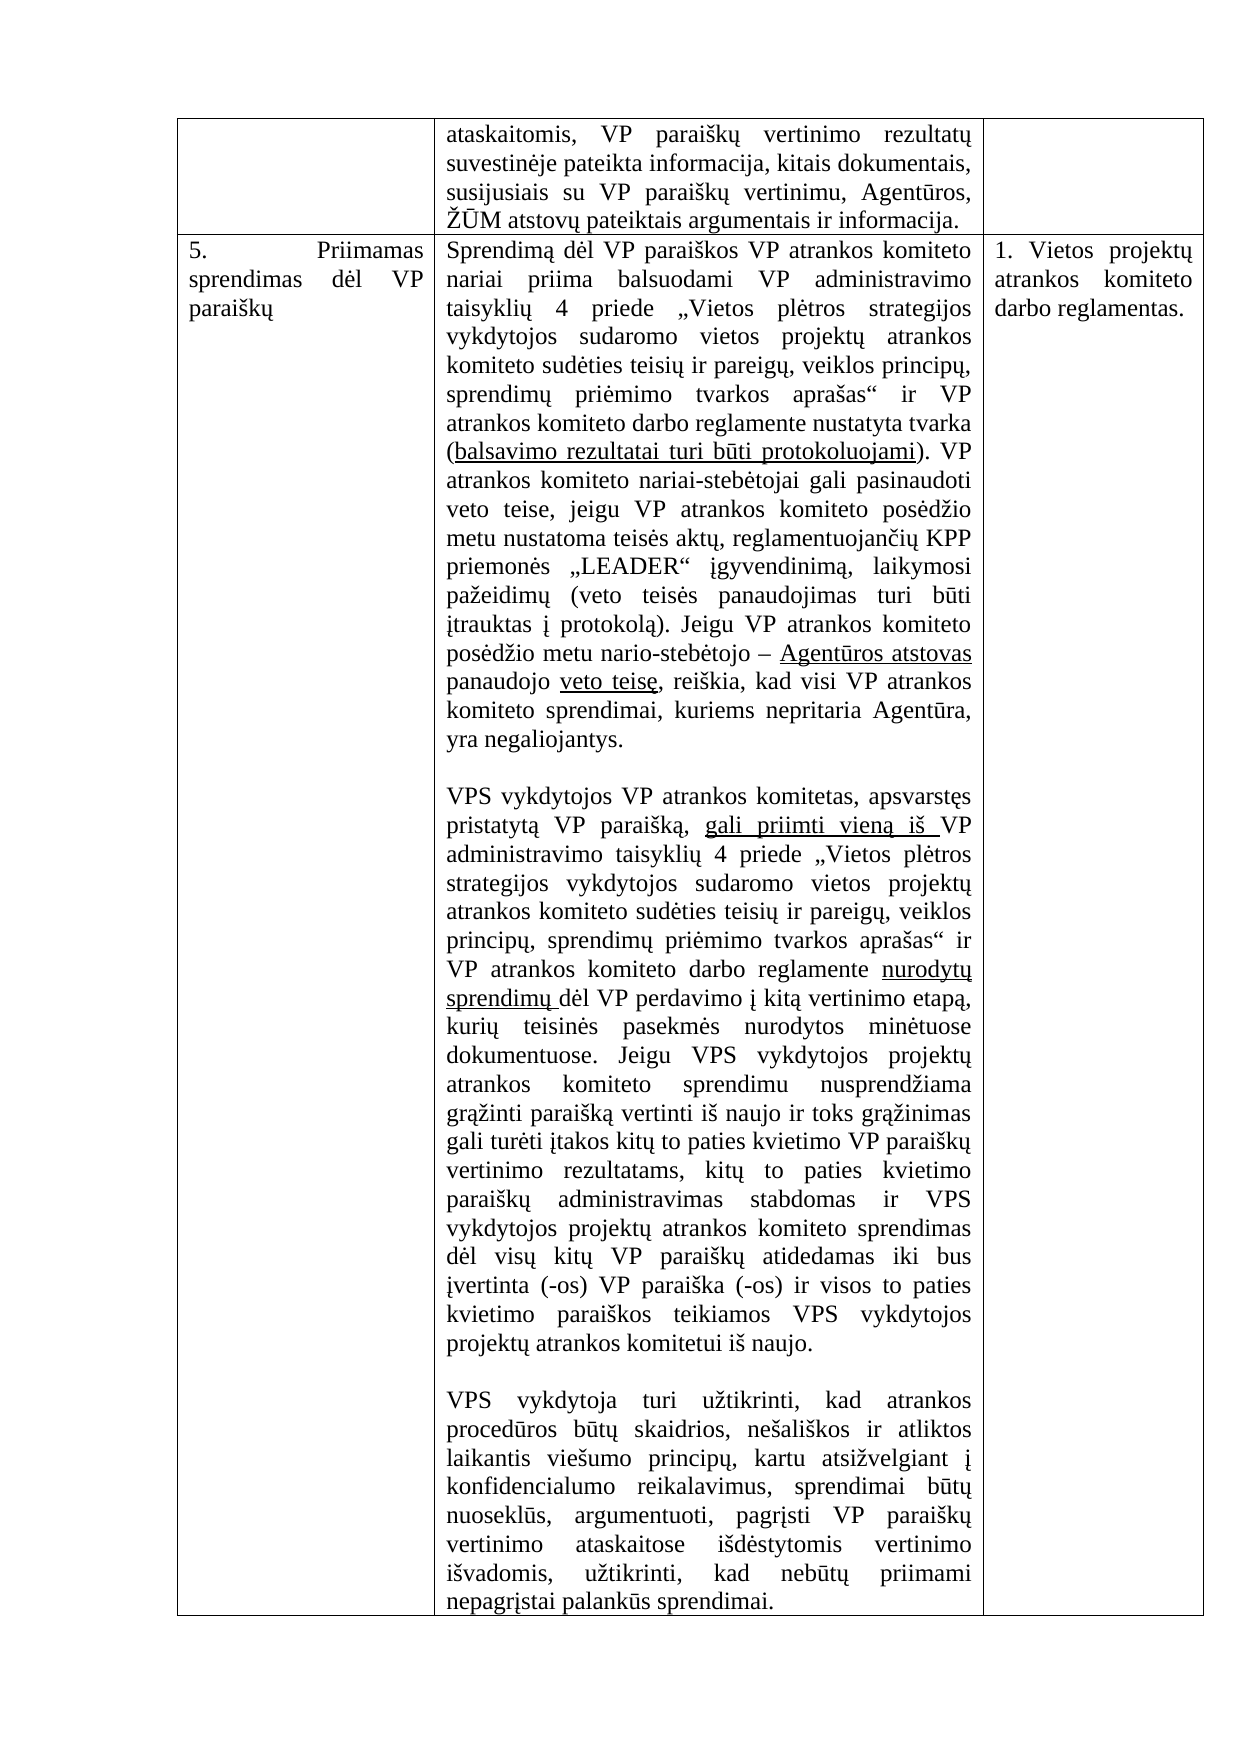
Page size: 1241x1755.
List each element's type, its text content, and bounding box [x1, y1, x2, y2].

table_cell 5. Priimamas sprendimas dėl VP paraiškų [178, 235, 434, 1615]
table_cell 1. Vietos projektų atrankos komiteto darbo reglamentas. [984, 235, 1203, 1615]
table_cell [984, 119, 1203, 234]
table_cell Sprendimą dėl VP paraiškos VP atrankos komiteto nariai priima balsuodami VP administravimo taisyklių 4 priede „Vietos plėtros strategijos vykdytojos sudaromo vietos projektų atrankos komiteto sudėties teisių ir pareigų, veiklos principų, sprendimų priėmimo tvarkos aprašas“ ir VP atrankos komiteto darbo reglamente nustatyta tvarka (balsavimo rezultatai turi būti protokoluojami). VP atrankos komiteto nariai-stebėtojai gali pasinaudoti veto teise, jeigu VP atrankos komiteto posėdžio metu nustatoma teisės aktų, reglamentuojančių KPP priemonės „LEADER“ įgyvendinimą, laikymosi pažeidimų (veto teisės panaudojimas turi būti įtrauktas į protokolą). Jeigu VP atrankos komiteto posėdžio metu nario-stebėtojo – Agentūros atstovas panaudojo veto teisę, reiškia, kad visi VP atrankos komiteto sprendimai, kuriems nepritaria Agentūra, yra negaliojantys. VPS vykdytojos VP atrankos komitetas, apsvarstęs pristatytą VP paraišką, gali priimti vieną iš VP administravimo taisyklių 4 priede „Vietos plėtros strategijos vykdytojos sudaromo vietos projektų atrankos komiteto sudėties teisių ir pareigų, veiklos principų, sprendimų priėmimo tvarkos aprašas“ ir VP atrankos komiteto darbo reglamente nurodytų sprendimų dėl VP perdavimo į kitą vertinimo etapą, kurių teisinės pasekmės nurodytos minėtuose dokumentuose. Jeigu VPS vykdytojos projektų atrankos komiteto sprendimu nusprendžiama grąžinti paraišką vertinti iš naujo ir toks grąžinimas gali turėti įtakos kitų to paties kvietimo VP paraiškų vertinimo rezultatams, kitų to paties kvietimo paraiškų administravimas stabdomas ir VPS vykdytojos projektų atrankos komiteto sprendimas dėl visų kitų VP paraiškų atidedamas iki bus įvertinta (-os) VP paraiška (-os) ir visos to paties kvietimo paraiškos teikiamos VPS vykdytojos projektų atrankos komitetui iš naujo. VPS vykdytoja turi užtikrinti, kad atrankos procedūros būtų skaidrios, nešališkos ir atliktos laikantis viešumo principų, kartu atsižvelgiant į konfidencialumo reikalavimus, sprendimai būtų nuoseklūs, argumentuoti, pagrįsti VP paraiškų vertinimo ataskaitose išdėstytomis vertinimo išvadomis, užtikrinti, kad nebūtų priimami nepagrįstai palankūs sprendimai. [435, 235, 983, 1615]
table_cell [178, 119, 434, 234]
table_cell ataskaitomis, VP paraiškų vertinimo rezultatų suvestinėje pateikta informacija, kitais dokumentais, susijusiais su VP paraiškų vertinimu, Agentūros, ŽŪM atstovų pateiktais argumentais ir informacija. [435, 119, 983, 234]
